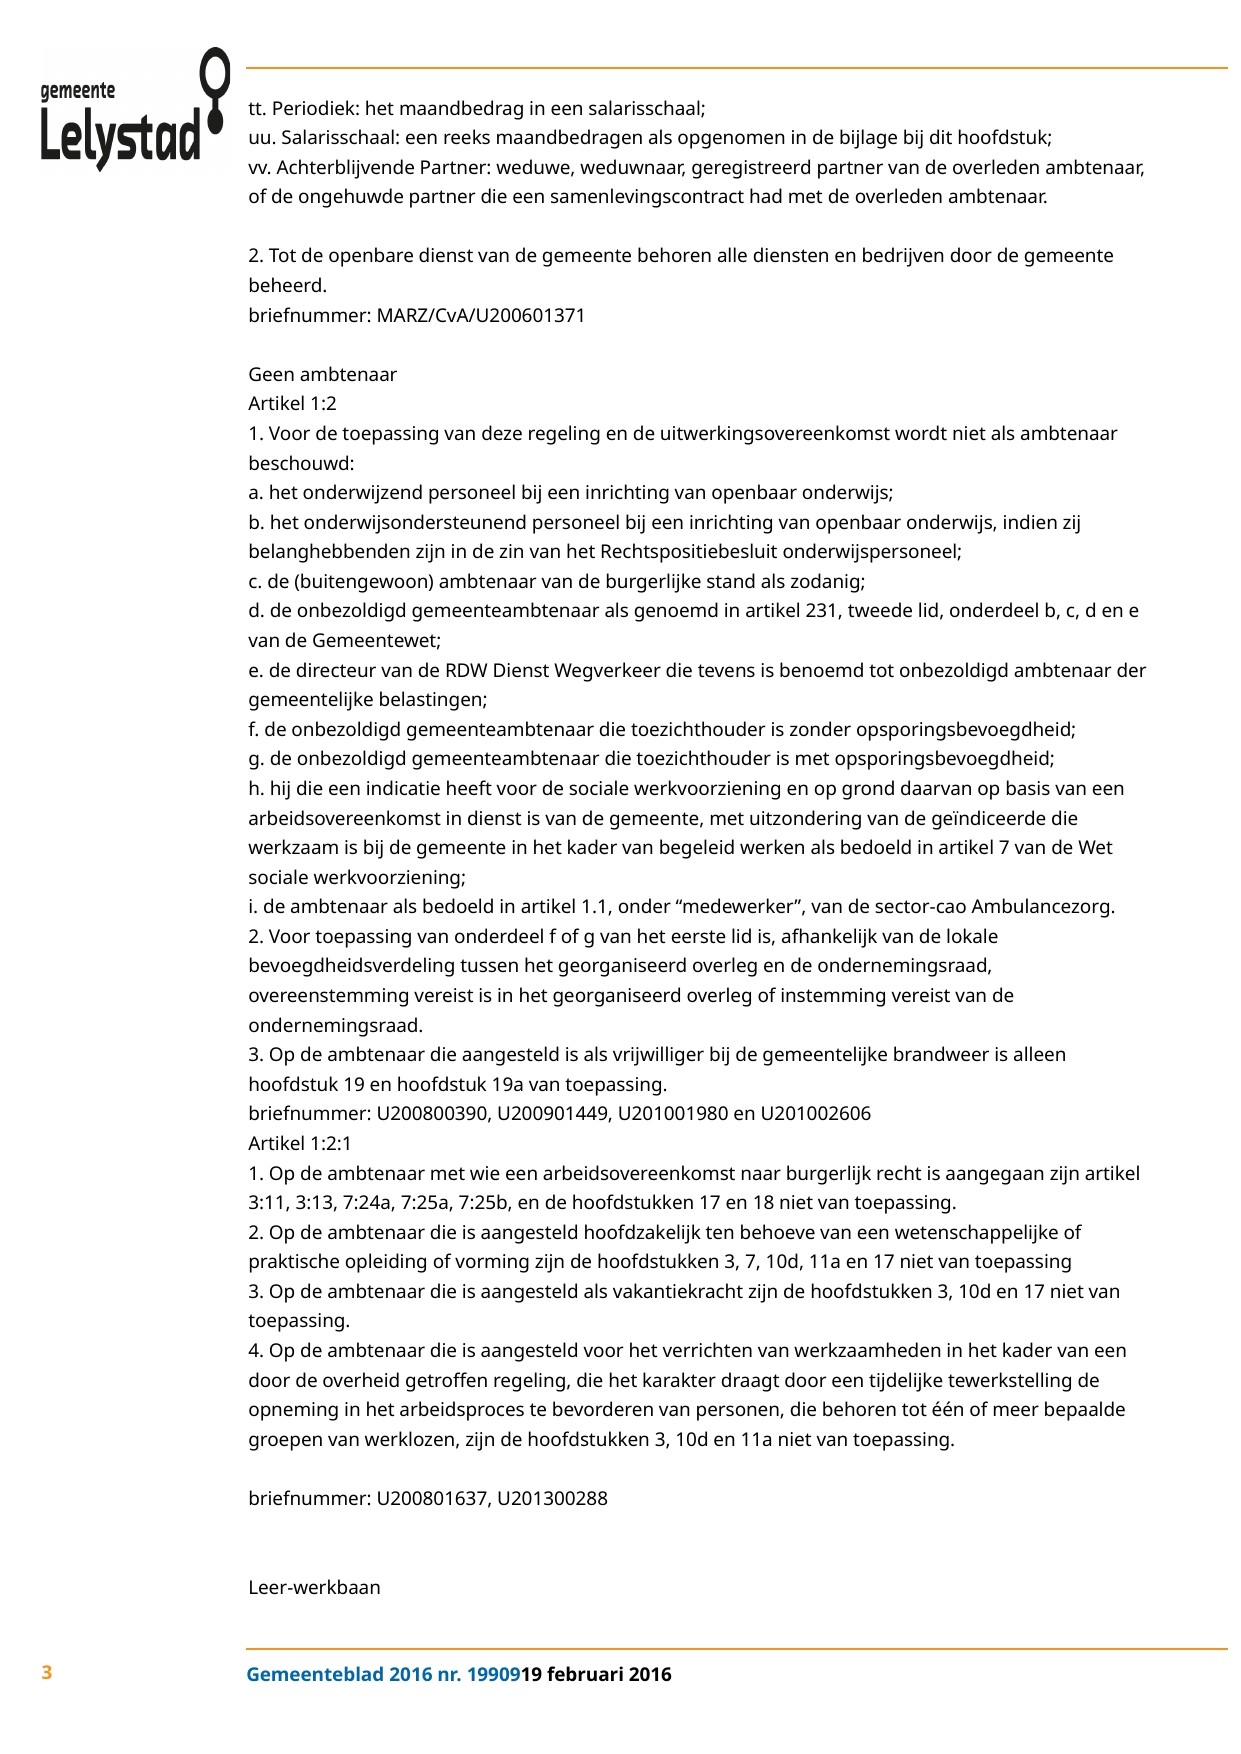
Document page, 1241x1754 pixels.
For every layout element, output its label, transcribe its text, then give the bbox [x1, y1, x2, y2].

text briefnummer: MARZ/CvA/U200601371 [248, 302, 1152, 328]
text tt. Periodiek: het maandbedrag in een salarisschaal; [248, 95, 1152, 121]
text h. hij die een indicatie heeft voor de sociale werkvoorziening en op grond daarvan op basis van een arbeidsovereenkomst in dienst is van de gemeente, met uitzondering van de geïndiceerde die werkzaam is bij de gemeente in het kader van begeleid werken als bedoeld in artikel 7 van de Wet sociale werkvoorziening; [248, 775, 1152, 890]
text Leer-werkbaan [248, 1574, 1152, 1600]
text 1. Voor de toepassing van deze regeling en de uitwerkingsovereenkomst wordt niet als ambtenaar beschouwd: [248, 420, 1152, 476]
text briefnummer: U200800390, U200901449, U201001980 en U201002606 [248, 1101, 1152, 1126]
text b. het onderwijsondersteunend personeel bij een inrichting van openbaar onderwijs, indien zij belanghebbenden zijn in de zin van het Rechtspositiebesluit onderwijspersoneel; [248, 509, 1152, 564]
text 2. Tot de openbare dienst van de gemeente behoren alle diensten en bedrijven door de gemeente beheerd. [248, 243, 1152, 298]
text Artikel 1:2:1 [248, 1130, 1152, 1156]
text e. de directeur van de RDW Dienst Wegverkeer die tevens is benoemd tot onbezoldigd ambtenaar der gemeentelijke belastingen; [248, 657, 1152, 712]
text briefnummer: U200801637, U201300288 [248, 1485, 1152, 1511]
text vv. Achterblijvende Partner: weduwe, weduwnaar, geregistreerd partner van de overleden ambtenaar, of de ongehuwde partner die een samenlevingscontract had met de overleden ambtenaar. [248, 154, 1152, 209]
text 3. Op de ambtenaar die aangesteld is als vrijwilliger bij de gemeentelijke brandweer is alleen hoofdstuk 19 en hoofdstuk 19a van toepassing. [248, 1041, 1152, 1097]
text d. de onbezoldigd gemeenteambtenaar als genoemd in artikel 231, tweede lid, onderdeel b, c, d en e van de Gemeentewet; [248, 598, 1152, 653]
text Geen ambtenaar [248, 361, 1152, 387]
text Artikel 1:2 [248, 391, 1152, 416]
text 1. Op de ambtenaar met wie een arbeidsovereenkomst naar burgerlijk recht is aangegaan zijn artikel 3:11, 3:13, 7:24a, 7:25a, 7:25b, en de hoofdstukken 17 en 18 niet van toepassing. [248, 1160, 1152, 1215]
text c. de (buitengewoon) ambtenaar van de burgerlijke stand als zodanig; [248, 568, 1152, 594]
picture [41, 47, 231, 172]
text g. de onbezoldigd gemeenteambtenaar die toezichthouder is met opsporingsbevoegdheid; [248, 746, 1152, 771]
text a. het onderwijzend personeel bij een inrichting van openbaar onderwijs; [248, 479, 1152, 505]
text 2. Voor toepassing van onderdeel f of g van het eerste lid is, afhankelijk van de lokale bevoegdheidsverdeling tussen het georganiseerd overleg en de ondernemingsraad, overeenstemming vereist is in het georganiseerd overleg of instemming vereist van de ondernemingsraad. [248, 923, 1152, 1038]
text 3. Op de ambtenaar die is aangesteld als vakantiekracht zijn de hoofdstukken 3, 10d en 17 niet van toepassing. [248, 1278, 1152, 1333]
text f. de onbezoldigd gemeenteambtenaar die toezichthouder is zonder opsporingsbevoegdheid; [248, 716, 1152, 742]
text 4. Op de ambtenaar die is aangesteld voor het verrichten van werkzaamheden in het kader van een door de overheid getroffen regeling, die het karakter draagt door een tijdelijke tewerkstelling de opneming in het arbeidsproces te bevorderen van personen, die behoren tot één of meer bepaalde groepen van werklozen, zijn de hoofdstukken 3, 10d en 11a niet van toepassing. [248, 1337, 1152, 1452]
text uu. Salarisschaal: een reeks maandbedragen als opgenomen in de bijlage bij dit hoofdstuk; [248, 124, 1152, 150]
text i. de ambtenaar als bedoeld in artikel 1.1, onder “medewerker”, van de sector-cao Ambulancezorg. [248, 893, 1152, 919]
text 2. Op de ambtenaar die is aangesteld hoofdzakelijk ten behoeve van een wetenschappelijke of praktische opleiding of vorming zijn de hoofdstukken 3, 7, 10d, 11a en 17 niet van toepassing [248, 1219, 1152, 1274]
